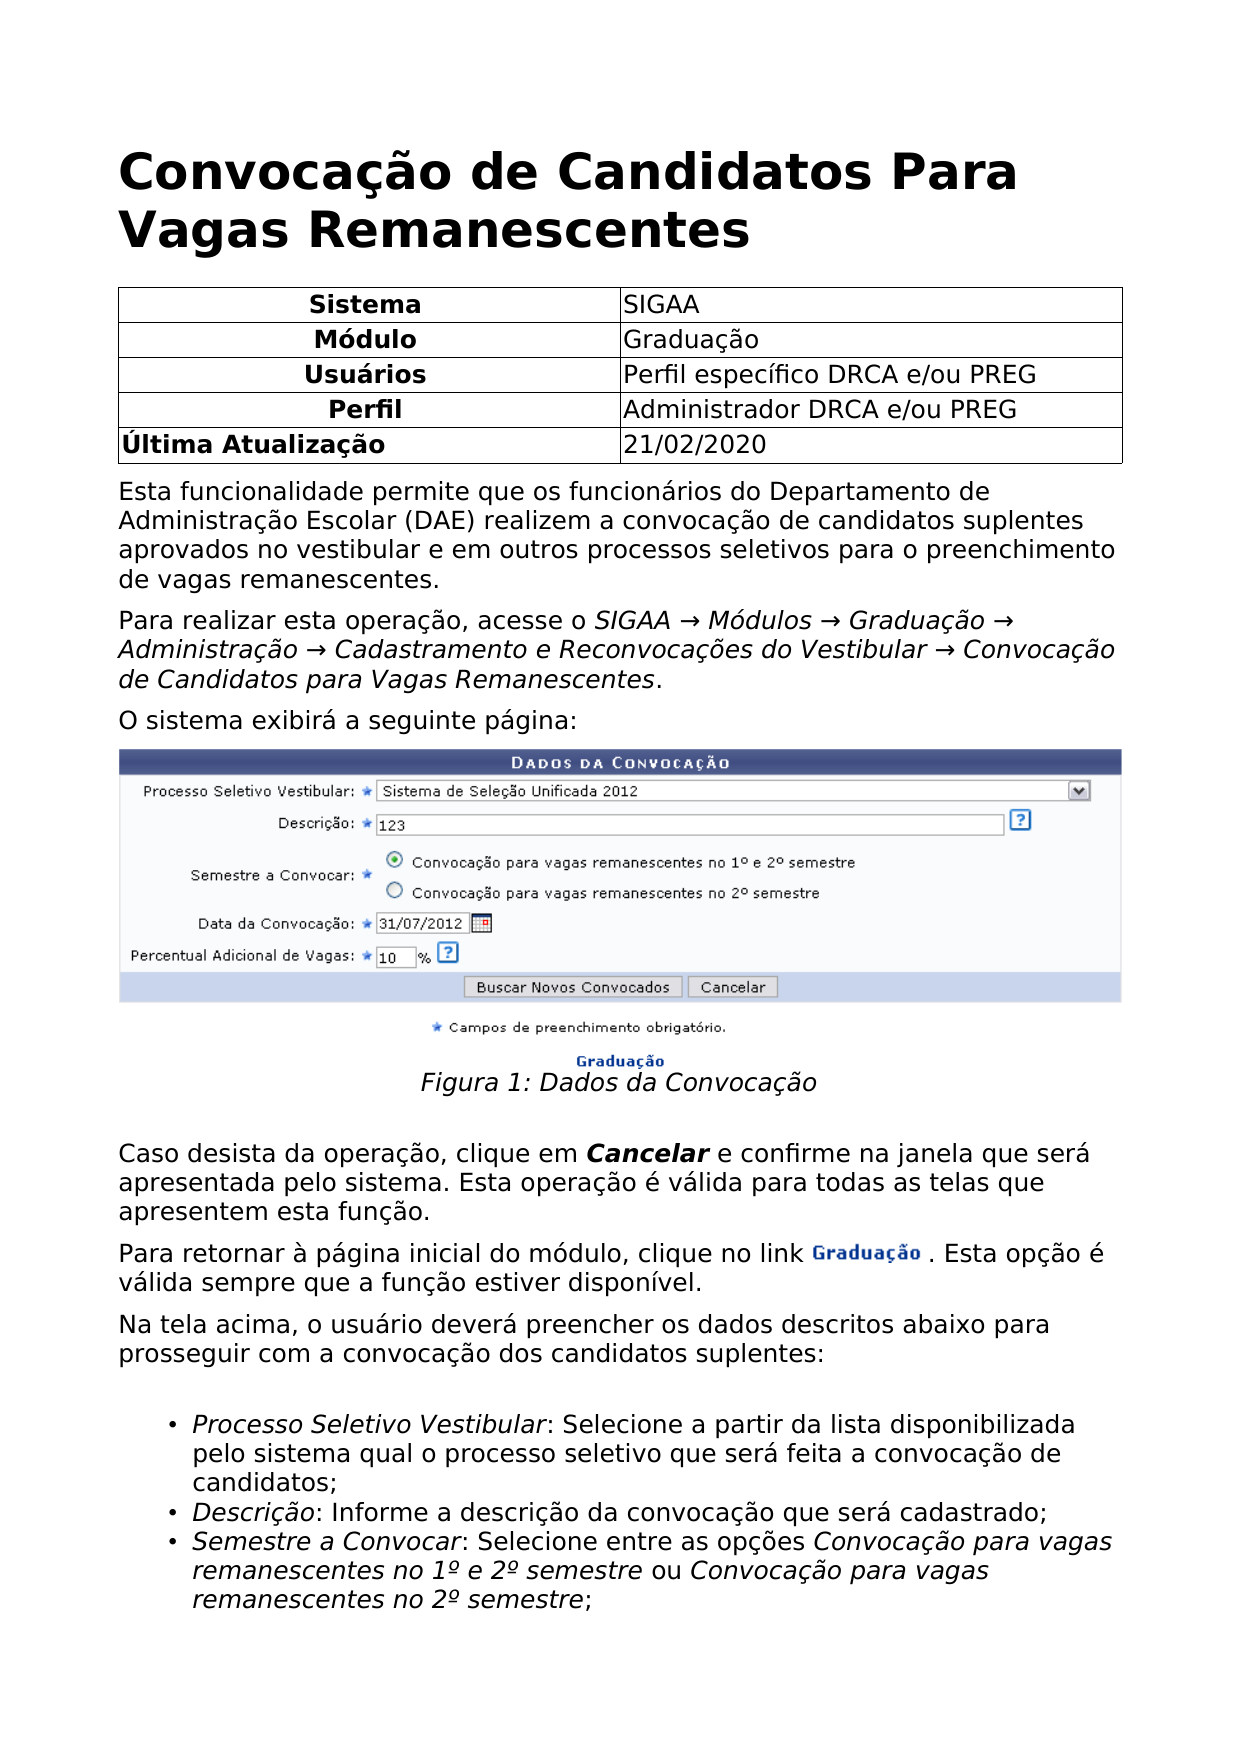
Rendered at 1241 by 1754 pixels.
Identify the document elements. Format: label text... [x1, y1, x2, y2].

text Para retornar à página inicial do módulo, clique no link . Esta opção é válida sempre que a função estiver disponível. [118, 1239, 1122, 1297]
subtitle Convocação de Candidatos Para Vagas Remanescentes [118, 143, 1122, 259]
table_cell Usuários [119, 358, 620, 392]
table_cell Perfil [119, 393, 620, 427]
text Na tela acima, o usuário deverá preencher os dados descritos abaixo para prosseguir com a convocação dos candidatos suplentes: [118, 1310, 1122, 1368]
table_cell Última Atualização [119, 428, 620, 462]
table_cell Graduação [621, 323, 1122, 357]
list Semestre a Convocar: Selecione entre as opções Convocação para vagas remanescentes no 1º e 2º semestre ou Convocação para vagas remanescentes no 2º semestre; [177, 1527, 1122, 1614]
list Processo Seletivo Vestibular: Selecione a partir da lista disponibilizada pelo sistema qual o processo seletivo que será feita a convocação de candidatos; [177, 1410, 1122, 1498]
text Figura 1: Dados da Convocação [118, 1069, 1122, 1097]
text Para realizar esta operação, acesse o SIGAA → Módulos → Graduação → Administração → Cadastramento e Reconvocações do Vestibular → Convocação de Candidatos para Vagas Remanescentes. [118, 606, 1122, 694]
list Descrição: Informe a descrição da convocação que será cadastrado; [177, 1498, 1122, 1527]
table_header SIGAA [621, 288, 1122, 322]
table_cell 21/02/2020 [621, 428, 1122, 462]
text Caso desista da operação, clique em Cancelar e confirme na janela que será apresentada pelo sistema. Esta operação é válida para todas as telas que apresentem esta função. [118, 1139, 1122, 1227]
table_cell Administrador DRCA e/ou PREG [621, 393, 1122, 427]
text O sistema exibirá a seguinte página: [118, 706, 1122, 736]
picture [812, 1242, 928, 1263]
text Esta funcionalidade permite que os funcionários do Departamento de Administração Escolar (DAE) realizem a convocação de candidatos suplentes aprovados no vestibular e em outros processos seletivos para o preenchimento de vagas remanescentes. [118, 477, 1122, 594]
picture [118, 748, 1123, 1069]
table_header Sistema [119, 288, 620, 322]
table_cell Módulo [119, 323, 620, 357]
table_cell Perfil específico DRCA e/ou PREG [621, 358, 1122, 392]
